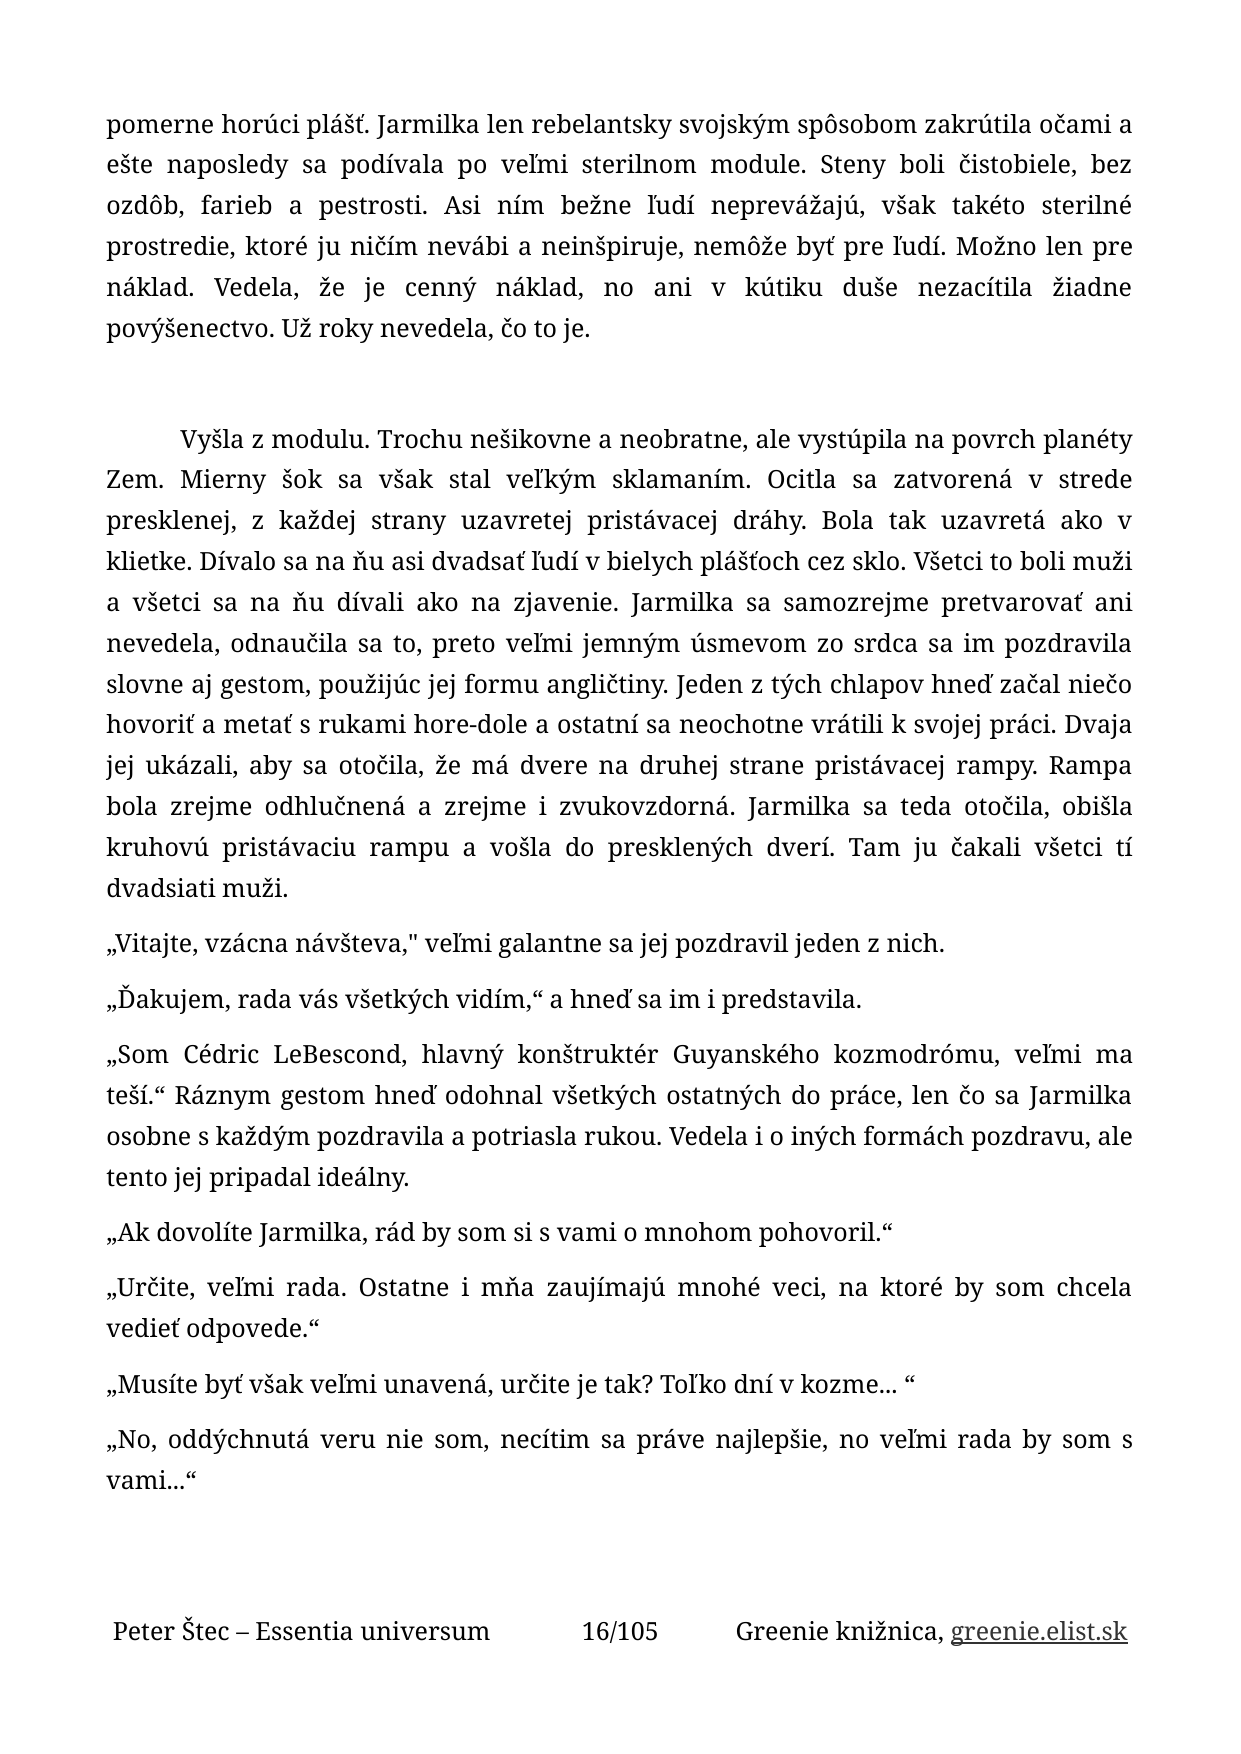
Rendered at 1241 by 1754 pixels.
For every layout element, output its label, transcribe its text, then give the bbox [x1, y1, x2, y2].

text Vyšla z modulu. Trochu nešikovne a neobratne, ale vystúpila na povrch planéty Zem. Mierny šok sa však stal veľkým sklamaním. Ocitla sa zatvorená v strede presklenej, z každej strany uzavretej pristávacej dráhy. Bola tak uzavretá ako v klietke. Dívalo sa na ňu asi dvadsať ľudí v bielych plášťoch cez sklo. Všetci to boli muži a všetci sa na ňu dívali ako na zjavenie. Jarmilka sa samozrejme pretvarovať ani nevedela, odnaučila sa to, preto veľmi jemným úsmevom zo srdca sa im pozdravila slovne aj gestom, použijúc jej formu angličtiny. Jeden z tých chlapov hneď začal niečo hovoriť a metať s rukami hore-dole a ostatní sa neochotne vrátili k svojej práci. Dvaja jej ukázali, aby sa otočila, že má dvere na druhej strane pristávacej rampy. Rampa bola zrejme odhlučnená a zrejme i zvukovzdorná. Jarmilka sa teda otočila, obišla kruhovú pristávaciu rampu a vošla do presklených dverí. Tam ju čakali všetci tí dvadsiati muži. [106, 421, 1134, 904]
text „Vitajte, vzácna návšteva," veľmi galantne sa jej pozdravil jeden z nich. [106, 926, 1134, 960]
text pomerne horúci plášť. Jarmilka len rebelantsky svojským spôsobom zakrútila očami a ešte naposledy sa podívala po veľmi sterilnom module. Steny boli čistobiele, bez ozdôb, farieb a pestrosti. Asi ním bežne ľudí neprevážajú, však takéto sterilné prostredie, ktoré ju ničím nevábi a neinšpiruje, nemôže byť pre ľudí. Možno len pre náklad. Vedela, že je cenný náklad, no ani v kútiku duše nezacítila žiadne povýšenectvo. Už roky nevedela, čo to je. [106, 106, 1134, 344]
text „Som Cédric LeBescond, hlavný konštruktér Guyanského kozmodrómu, veľmi ma teší.“ Ráznym gestom hneď odohnal všetkých ostatných do práce, len čo sa Jarmilka osobne s každým pozdravila a potriasla rukou. Vedela i o iných formách pozdravu, ale tento jej pripadal ideálny. [106, 1037, 1134, 1193]
text „Ak dovolíte Jarmilka, rád by som si s vami o mnohom pohovoril.“ [106, 1214, 1134, 1249]
text „Určite, veľmi rada. Ostatne i mňa zaujímajú mnohé veci, na ktoré by som chcela vedieť odpovede.“ [106, 1270, 1134, 1345]
text „No, oddýchnutá veru nie som, necítim sa práve najlepšie, no veľmi rada by som s vami...“ [106, 1422, 1134, 1497]
text „Ďakujem, rada vás všetkých vidím,“ a hneď sa im i predstavila. [106, 981, 1134, 1015]
text „Musíte byť však veľmi unavená, určite je tak? Toľko dní v kozme... “ [106, 1366, 1134, 1400]
